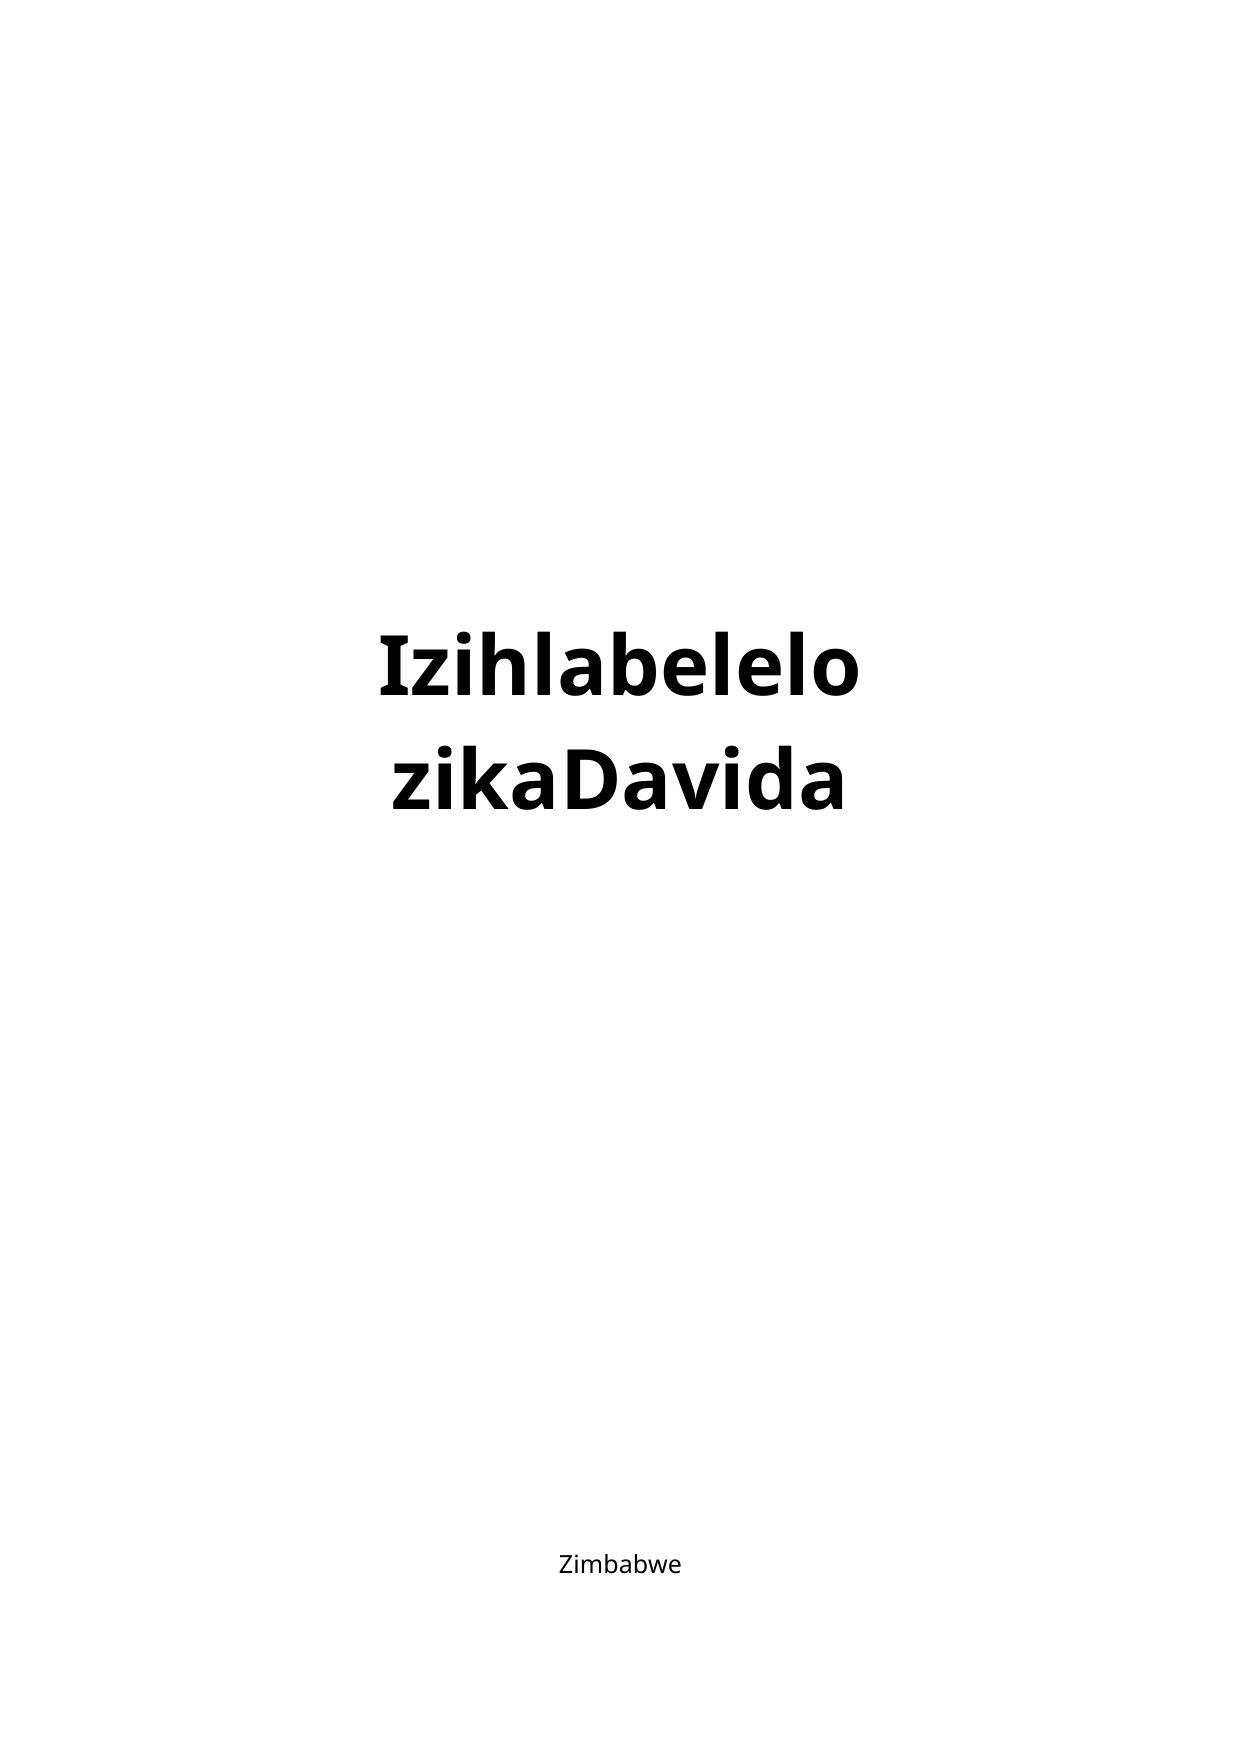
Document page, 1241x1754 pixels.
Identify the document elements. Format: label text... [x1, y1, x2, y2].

text Izihlabelelo [187, 606, 1053, 720]
text Zimbabwe [187, 1547, 1053, 1581]
text zikaDavida [187, 720, 1053, 834]
